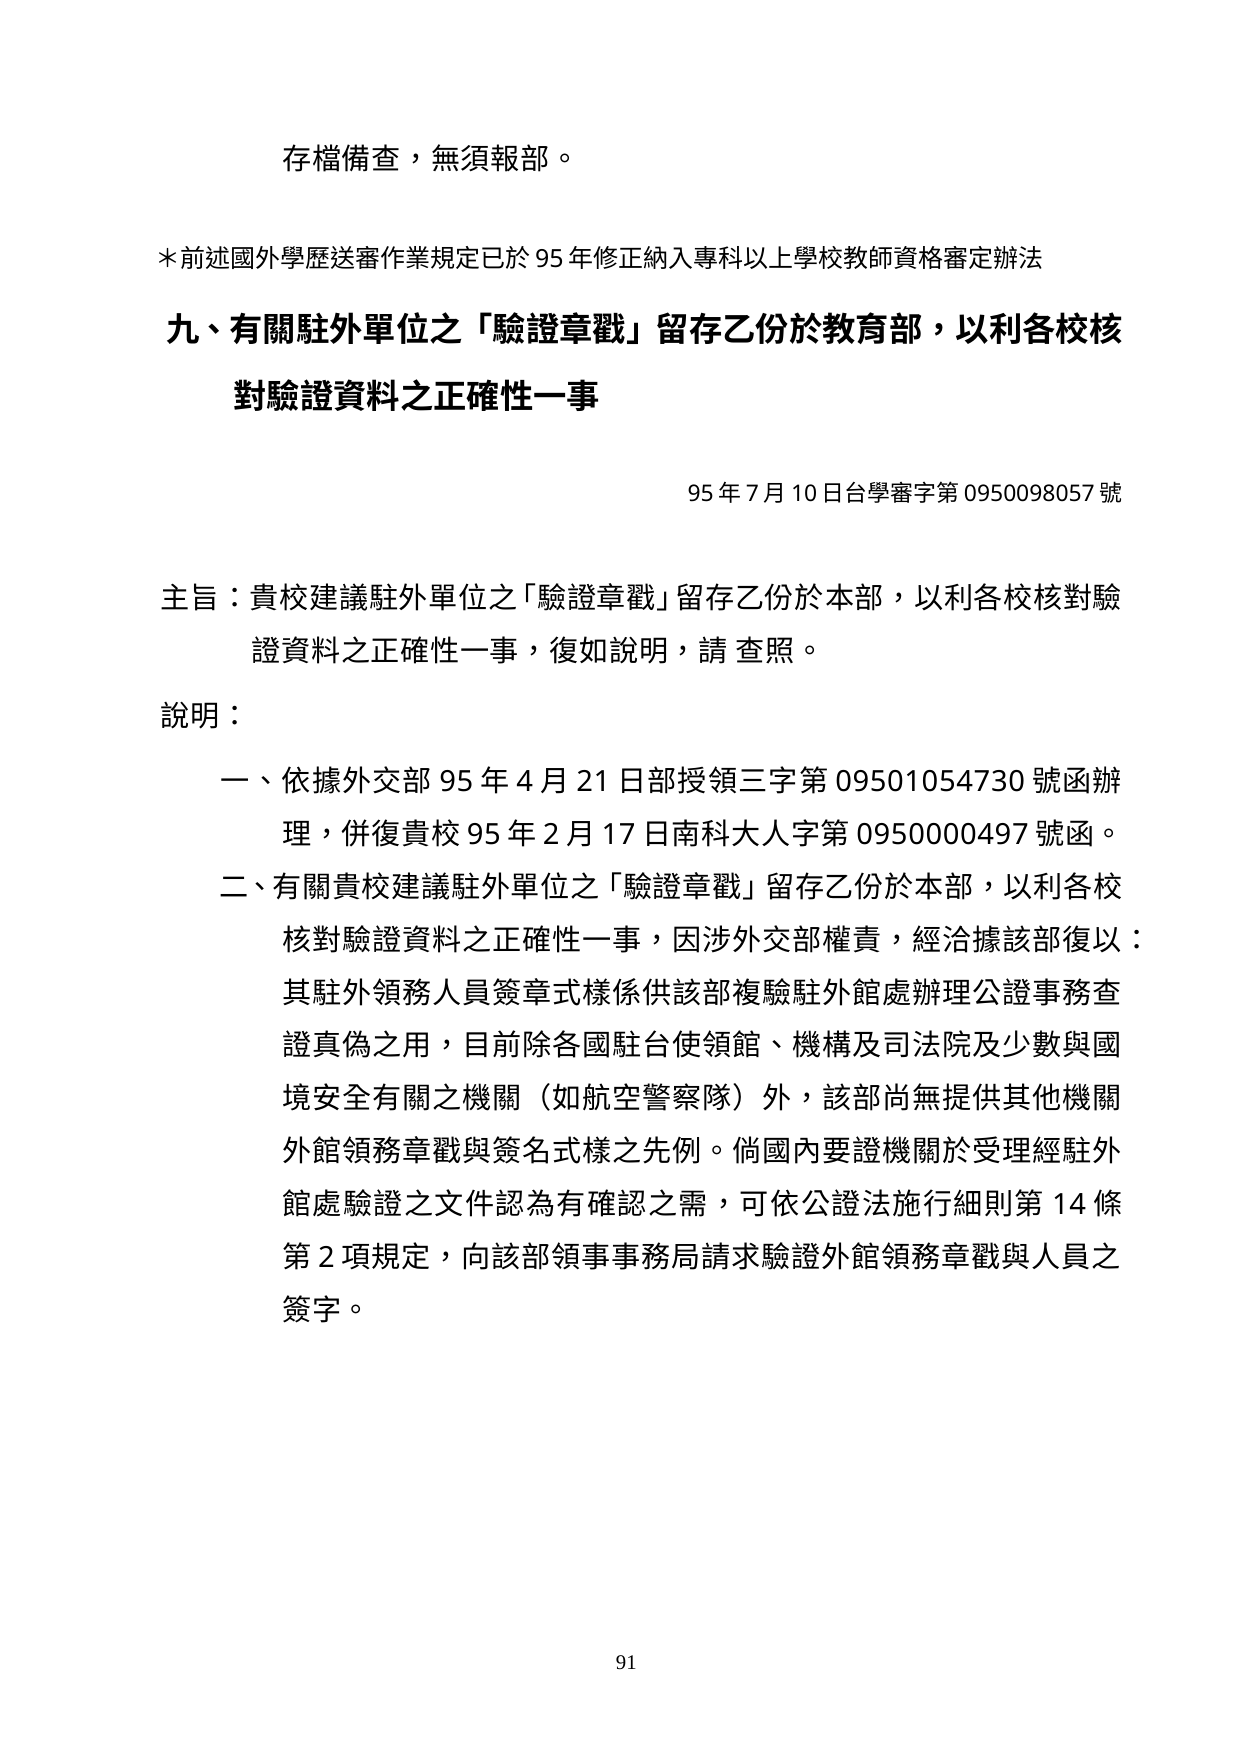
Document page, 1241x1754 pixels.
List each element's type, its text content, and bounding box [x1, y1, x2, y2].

text 一、依據外交部95年4月21日部授領三字第09501054730號函辦理，併復貴校95年2月17日南科大人字第0950000497號函。 [130, 758, 1122, 853]
text 存檔備查，無須報部。 [130, 136, 1122, 178]
text 二、有關貴校建議駐外單位之「驗證章戳」留存乙份於本部，以利各校核對驗證資料之正確性一事，因涉外交部權責，經洽據該部復以：其駐外領務人員簽章式樣係供該部複驗駐外館處辦理公證事務查證真偽之用，目前除各國駐台使領館、機構及司法院及少數與國境安全有關之機關（如航空警察隊）外，該部尚無提供其他機關外館領務章戳與簽名式樣之先例。倘國內要證機關於受理經駐外館處驗證之文件認為有確認之需，可依公證法施行細則第14條第2項規定，向該部領事事務局請求驗證外館領務章戳與人員之簽字。 [130, 863, 1122, 1328]
text 主旨：貴校建議駐外單位之「驗證章戳」留存乙份於本部，以利各校核對驗證資料之正確性一事，復如說明，請 查照。 [160, 574, 1122, 669]
text 說明： [160, 692, 1122, 735]
text 95年7月10日台學審字第0950098057號 [130, 475, 1122, 508]
text ＊前述國外學歷送審作業規定已於95年修正納入專科以上學校教師資格審定辦法 [130, 238, 1122, 274]
subtitle 九、有關駐外單位之「驗證章戳」留存乙份於教育部，以利各校核對驗證資料之正確性一事 [133, 302, 1122, 418]
